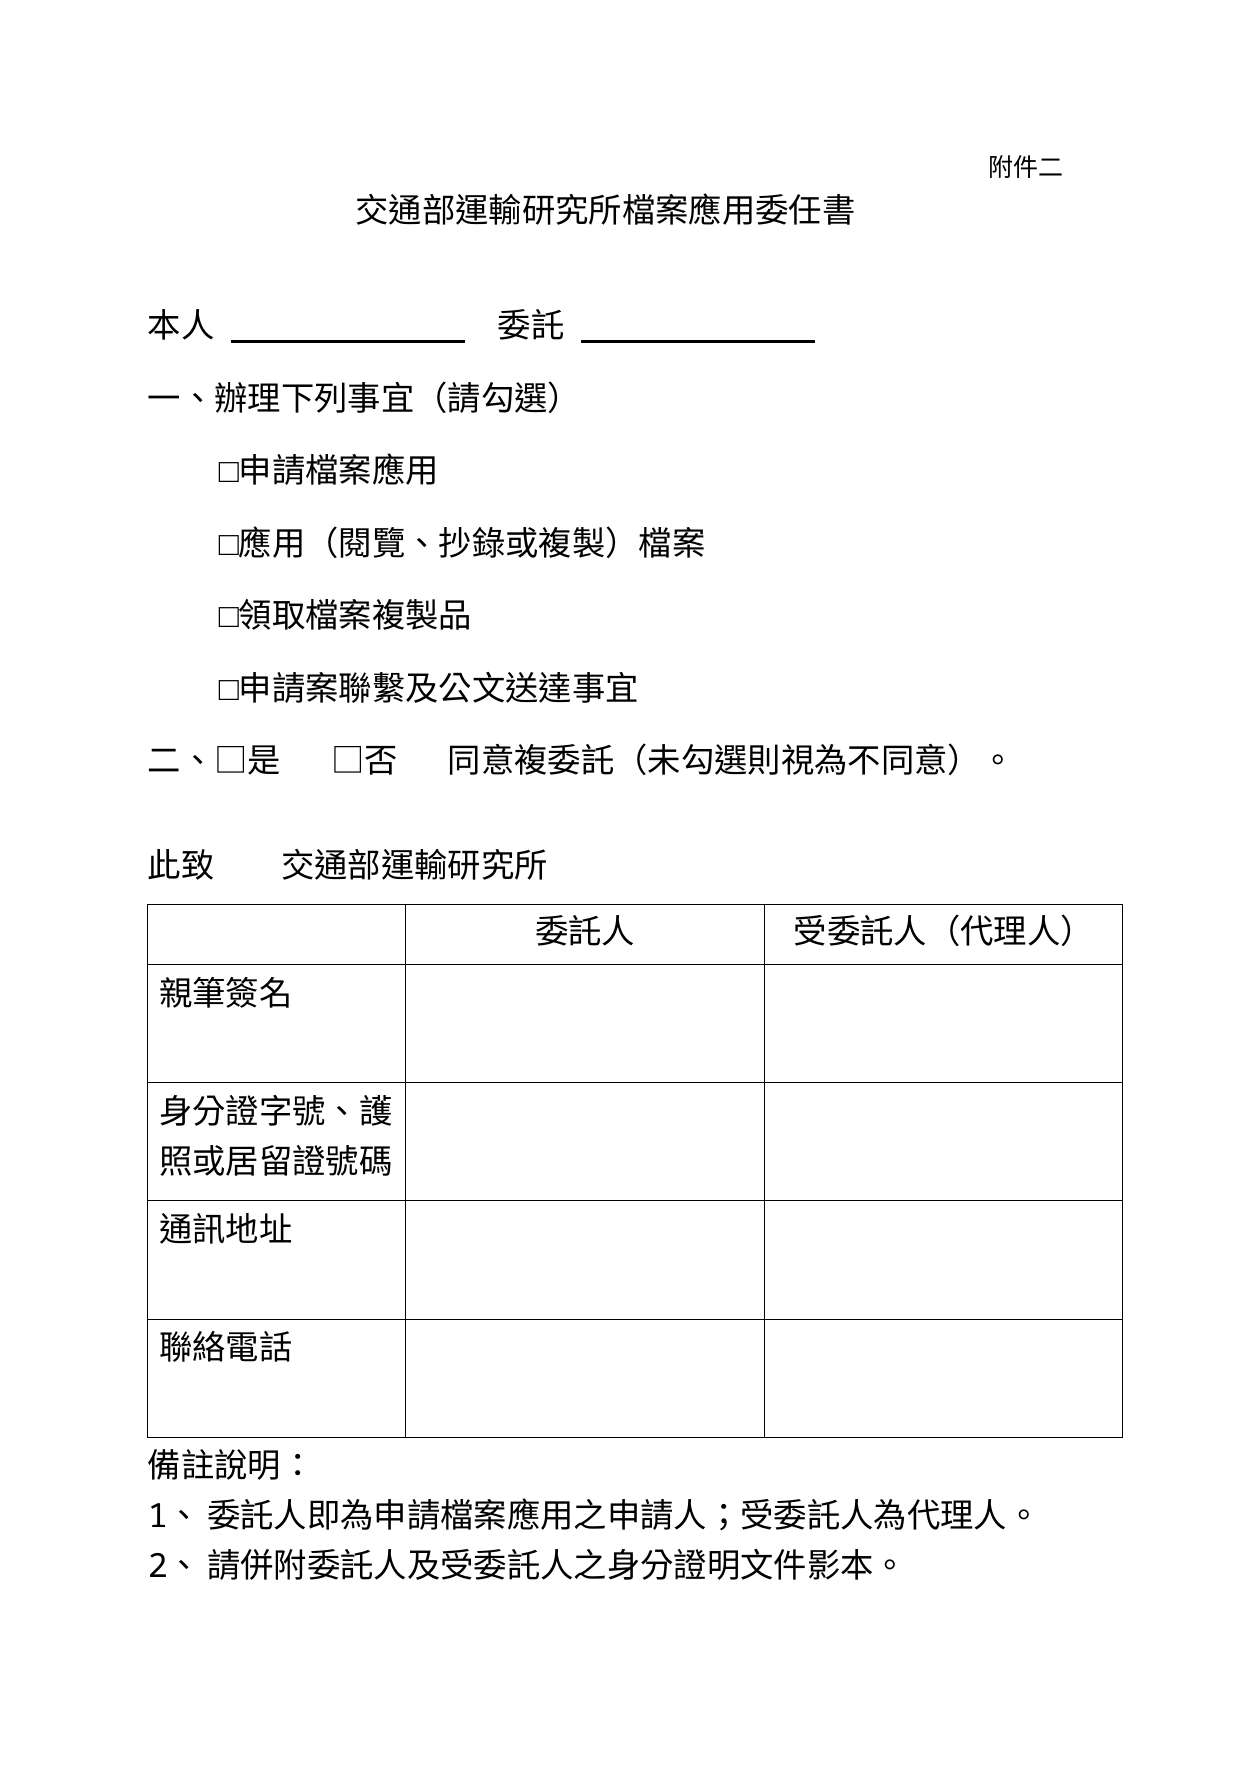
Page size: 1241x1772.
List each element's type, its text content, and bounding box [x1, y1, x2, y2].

table_cell 親筆簽名 [148, 965, 405, 1082]
table_header 受委託人（代理人） [765, 905, 1122, 964]
text 本人 委託 [148, 299, 1063, 347]
table_header 委託人 [406, 905, 764, 964]
text 備註說明： [148, 1438, 1063, 1488]
text □申請案聯繫及公文送達事宜 [218, 662, 1063, 710]
table_cell [765, 1083, 1122, 1200]
text 附件二 [148, 148, 1063, 184]
table_cell [406, 965, 764, 1082]
table_cell [406, 1083, 764, 1200]
table_cell [765, 965, 1122, 1082]
list 委託人即為申請檔案應用之申請人；受委託人為代理人。 [148, 1488, 1063, 1538]
table_cell [406, 1320, 764, 1437]
table_cell 通訊地址 [148, 1201, 405, 1318]
list 請併附委託人及受委託人之身分證明文件影本。 [148, 1538, 1063, 1588]
table_cell 身分證字號、護照或居留證號碼 [148, 1083, 405, 1200]
table_cell [406, 1201, 764, 1318]
table_cell [765, 1201, 1122, 1318]
list 一、辦理下列事宜（請勾選） [148, 371, 1063, 420]
text 交通部運輸研究所檔案應用委任書 [148, 184, 1063, 232]
table_cell 聯絡電話 [148, 1320, 405, 1437]
table_cell [765, 1320, 1122, 1437]
text □應用（閱覽、抄錄或複製）檔案 [218, 516, 1063, 565]
list 二、□是 □否 同意複委託（未勾選則視為不同意）。 [148, 734, 1063, 782]
text □領取檔案複製品 [218, 589, 1063, 637]
text 此致 交通部運輸研究所 [148, 839, 1063, 887]
text □申請檔案應用 [218, 444, 1063, 492]
table_header [148, 905, 405, 964]
